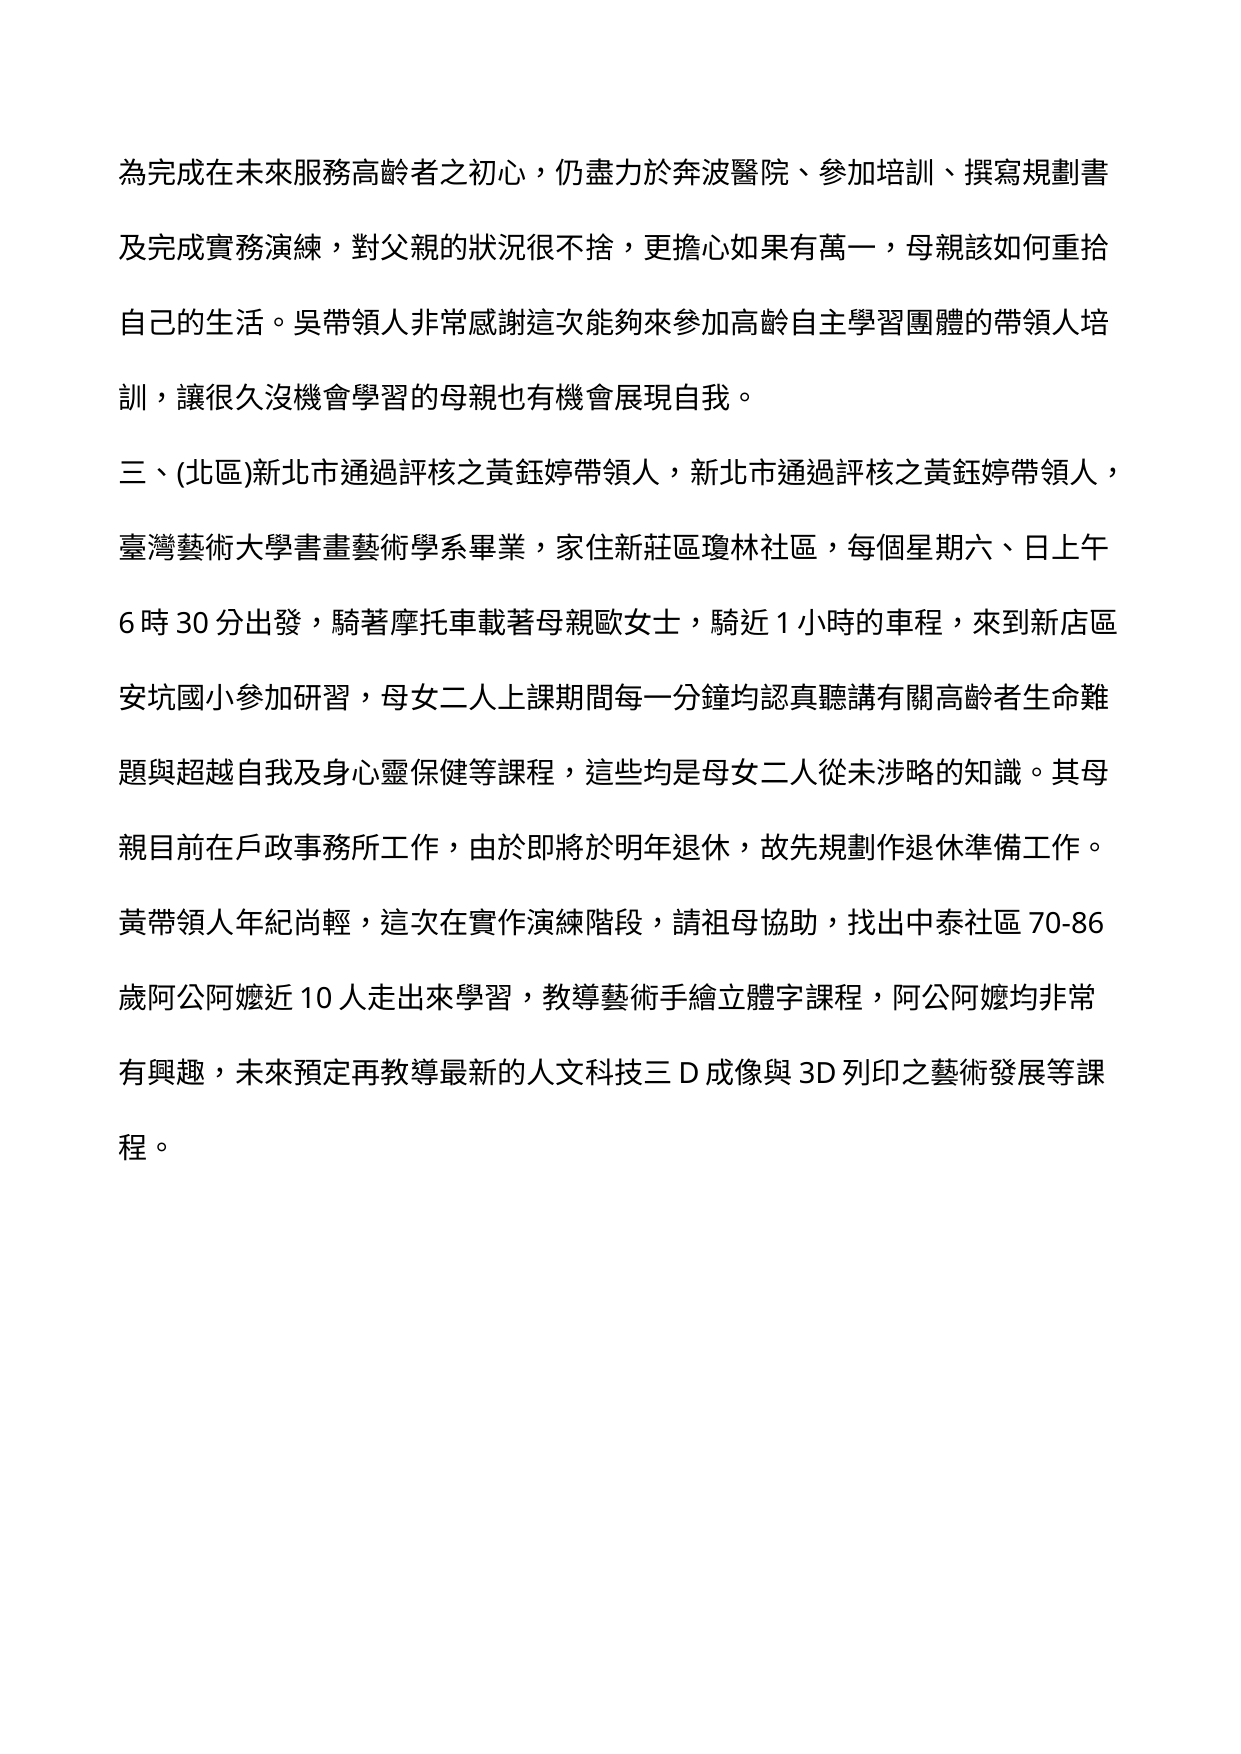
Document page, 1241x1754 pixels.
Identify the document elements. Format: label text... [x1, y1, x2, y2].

text 另，通過評核之帶領人吳羚榕，係台中科技大學畢業，父親是一個洗腎患者已經有8-9年了，為了照顧父親，其母親這些年下來一直沒有自己的生活，往往家裡、醫院兩頭燒，在這次的培訓實作中，吳帶領人特地邀請其母親擔任團體學員，過程中，讓她再次看見，年輕時候母親的風采，母親本來就是個很有能力的人，年輕時為了家庭離開工作，現在又為了父親的病再次沒有自己的生活。培訓期間父親的狀況告急，常常送急診跟加護病房，吳帶領人除需其照顧外，為完成在未來服務高齡者之初心，仍盡力於奔波醫院、參加培訓、撰寫規劃書及完成實務演練，對父親的狀況很不捨，更擔心如果有萬一，母親該如何重拾自己的生活。吳帶領人非常感謝這次能夠來參加高齡自主學習團體的帶領人培訓，讓很久沒機會學習的母親也有機會展現自我。 [118, 127, 1122, 427]
text 三、(北區)新北市通過評核之黃鈺婷帶領人，新北市通過評核之黃鈺婷帶領人，臺灣藝術大學書畫藝術學系畢業，家住新莊區瓊林社區，每個星期六、日上午6時30分出發，騎著摩托車載著母親歐女士，騎近1小時的車程，來到新店區安坑國小參加研習，母女二人上課期間每一分鐘均認真聽講有關高齡者生命難題與超越自我及身心靈保健等課程，這些均是母女二人從未涉略的知識。其母親目前在戶政事務所工作，由於即將於明年退休，故先規劃作退休準備工作。黃帶領人年紀尚輕，這次在實作演練階段，請祖母協助，找出中泰社區70-86歲阿公阿嬤近10人走出來學習，教導藝術手繪立體字課程，阿公阿嬤均非常有興趣，未來預定再教導最新的人文科技三D成像與3D列印之藝術發展等課程。 [118, 427, 1122, 1177]
